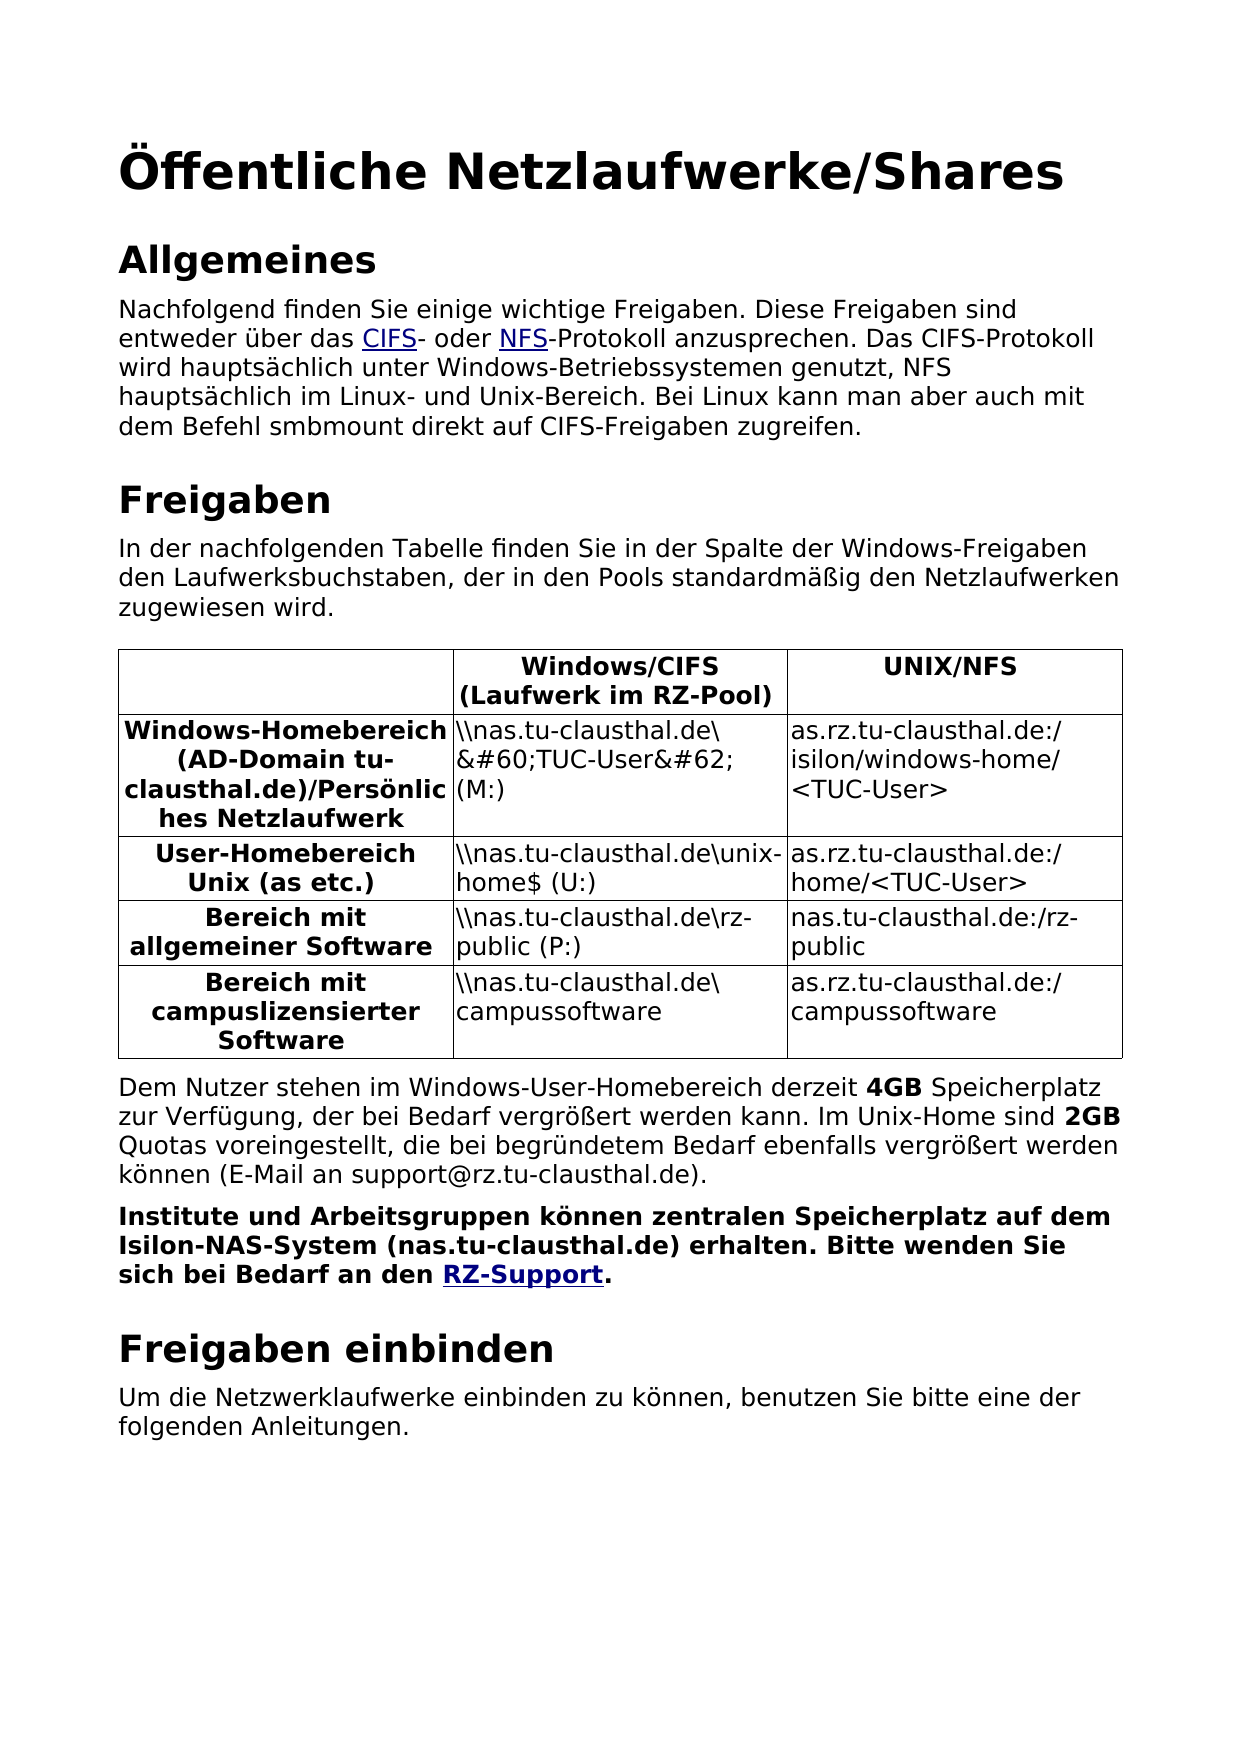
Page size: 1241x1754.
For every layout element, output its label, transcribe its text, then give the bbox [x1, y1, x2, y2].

table_cell Bereich mit campuslizensierter Software [119, 966, 453, 1058]
table_cell User-Homebereich Unix (as etc.) [119, 837, 453, 900]
subtitle Freigaben einbinden [118, 1327, 1122, 1371]
subtitle Freigaben [118, 478, 1122, 522]
table_header UNIX/NFS [788, 650, 1122, 713]
table_cell as.rz.tu-clausthal.de:/isilon/windows-home/<TUC-User> [788, 715, 1122, 836]
table_cell Bereich mit allgemeiner Software [119, 901, 453, 965]
table_cell as.rz.tu-clausthal.de:/campussoftware [788, 966, 1122, 1058]
table_cell as.rz.tu-clausthal.de:/home/<TUC-User> [788, 837, 1122, 900]
text In der nachfolgenden Tabelle finden Sie in der Spalte der Windows-Freigaben den Laufwerksbuchstaben, der in den Pools standardmäßig den Netzlaufwerken zugewiesen wird. [118, 534, 1122, 622]
table_cell nas.tu-clausthal.de:/rz-public [788, 901, 1122, 965]
table_cell \\nas.tu-clausthal.de\unix-home$ (U:) [454, 837, 787, 900]
table_header Windows/CIFS (Laufwerk im RZ-Pool) [454, 650, 787, 713]
table_cell \\nas.tu-clausthal.de\&#60;TUC-User&#62; (M:) [454, 715, 787, 836]
table_header [119, 650, 453, 713]
text Nachfolgend finden Sie einige wichtige Freigaben. Diese Freigaben sind entweder über das CIFS- oder NFS-Protokoll anzusprechen. Das CIFS-Protokoll wird hauptsächlich unter Windows-Betriebssystemen genutzt, NFS hauptsächlich im Linux- und Unix-Bereich. Bei Linux kann man aber auch mit dem Befehl smbmount direkt auf CIFS-Freigaben zugreifen. [118, 295, 1122, 441]
table_cell \\nas.tu-clausthal.de\campussoftware [454, 966, 787, 1058]
table_cell Windows-Homebereich (AD-Domain tu-clausthal.de)/Persönliches Netzlaufwerk [119, 715, 453, 836]
subtitle Allgemeines [118, 239, 1122, 282]
text Um die Netzwerklaufwerke einbinden zu können, benutzen Sie bitte eine der folgenden Anleitungen. [118, 1383, 1122, 1442]
text Institute und Arbeitsgruppen können zentralen Speicherplatz auf dem Isilon-NAS-System (nas.tu-clausthal.de) erhalten. Bitte wenden Sie sich bei Bedarf an den RZ-Support. [118, 1202, 1122, 1290]
subtitle Öffentliche Netzlaufwerke/Shares [118, 143, 1122, 201]
text Dem Nutzer stehen im Windows-User-Homebereich derzeit 4GB Speicherplatz zur Verfügung, der bei Bedarf vergrößert werden kann. Im Unix-Home sind 2GB Quotas voreingestellt, die bei begründetem Bedarf ebenfalls vergrößert werden können (E-Mail an support@rz.tu-clausthal.de). [118, 1073, 1122, 1190]
table_cell \\nas.tu-clausthal.de\rz-public (P:) [454, 901, 787, 965]
